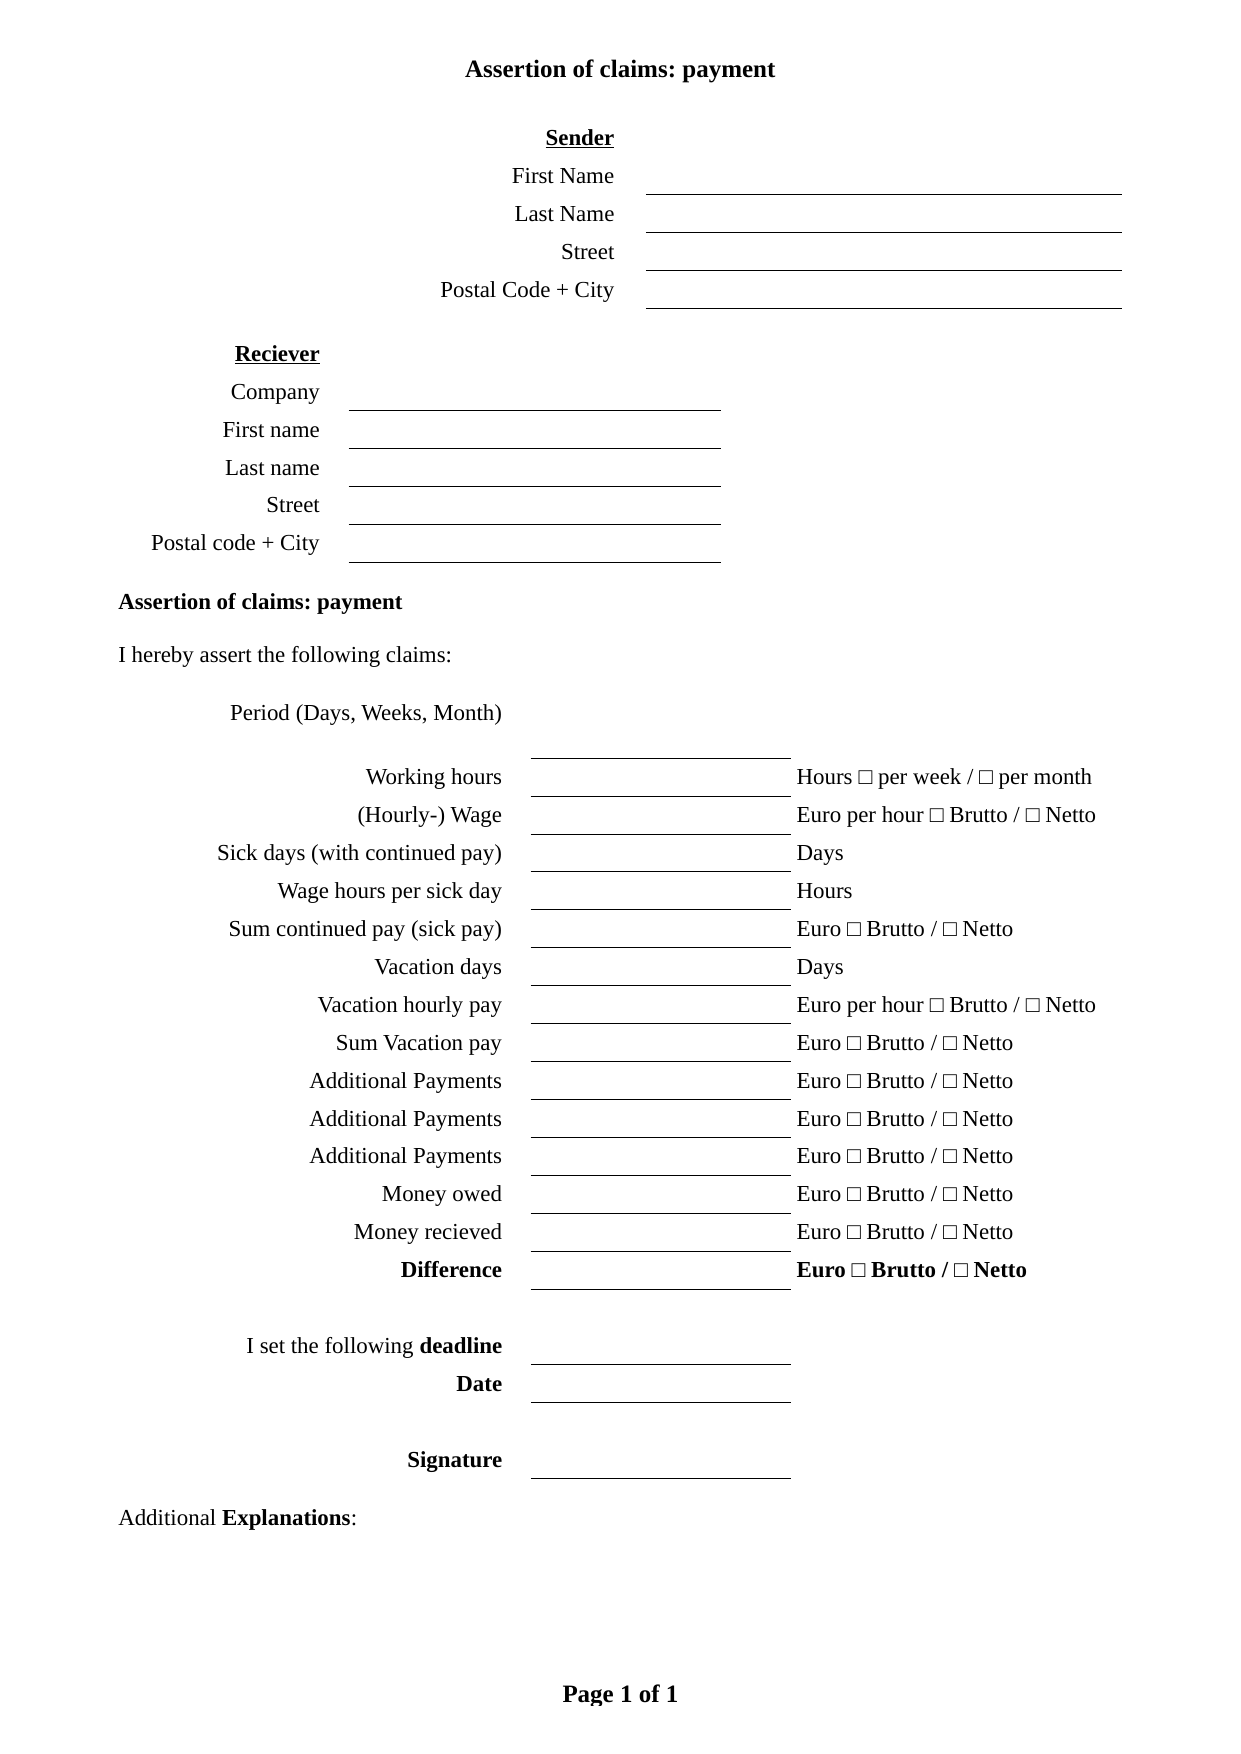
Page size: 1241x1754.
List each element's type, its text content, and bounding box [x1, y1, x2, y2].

table_cell [508, 1137, 531, 1175]
table_cell [508, 909, 531, 947]
table_cell [349, 487, 721, 524]
table_cell Euro □ Brutto / □ Netto [791, 1251, 1122, 1288]
table_header Period (Days, Weeks, Month) [118, 694, 508, 758]
table_cell Vacation days [118, 947, 508, 985]
table_cell [508, 758, 531, 796]
table_cell [531, 797, 791, 833]
table_cell [791, 1440, 1122, 1478]
table_cell [531, 1024, 791, 1061]
table_cell Street [118, 232, 620, 270]
table_cell [118, 1402, 508, 1440]
table_cell [508, 796, 531, 833]
table_cell [325, 524, 348, 562]
table_cell [508, 1175, 531, 1213]
table_cell [531, 986, 791, 1023]
table_cell [646, 271, 1122, 308]
table_cell Euro □ Brutto / □ Netto [791, 1023, 1122, 1061]
table_cell [531, 1138, 791, 1175]
table_cell [531, 835, 791, 871]
table_cell [508, 1213, 531, 1251]
table_header [325, 334, 348, 372]
table_cell Additional Payments [118, 1061, 508, 1099]
table_cell Additional Payments [118, 1137, 508, 1175]
table_cell Money recieved [118, 1213, 508, 1251]
table_header [118, 1289, 508, 1326]
table_header Sender [118, 119, 620, 156]
table_cell [531, 948, 791, 985]
table_header [508, 694, 531, 758]
table_cell [508, 1364, 531, 1402]
table_cell [531, 759, 791, 796]
text I hereby assert the following claims: [118, 641, 1122, 667]
table_cell [325, 448, 348, 486]
table_cell Euro □ Brutto / □ Netto [791, 1099, 1122, 1137]
table_cell Vacation hourly pay [118, 985, 508, 1023]
table_cell First name [118, 410, 325, 448]
table_cell Additional Payments [118, 1099, 508, 1137]
table_cell [325, 410, 348, 448]
table_cell [325, 486, 348, 524]
table_cell First Name [118, 156, 620, 194]
table_cell Sum continued pay (sick pay) [118, 909, 508, 947]
table_cell Euro per hour □ Brutto / □ Netto [791, 985, 1122, 1023]
table_cell [531, 1440, 791, 1478]
table_header [791, 694, 1122, 758]
table_cell [508, 1440, 531, 1478]
table_cell [508, 1061, 531, 1099]
table_cell Hours [791, 871, 1122, 909]
table_cell [508, 1402, 531, 1440]
table_cell [508, 1099, 531, 1137]
table_cell [508, 1326, 531, 1364]
table_cell [531, 1214, 791, 1251]
table_cell (Hourly-) Wage [118, 796, 508, 833]
table_cell [646, 156, 1122, 194]
table_header [508, 1289, 531, 1326]
text Additional Explanations: [118, 1504, 1122, 1531]
table_cell Days [791, 947, 1122, 985]
table_cell [508, 1251, 531, 1288]
table_header [646, 119, 1122, 156]
table_cell Difference [118, 1251, 508, 1288]
table_cell Postal code + City [118, 524, 325, 562]
table_header [531, 694, 791, 758]
table_cell [646, 195, 1122, 232]
table_cell [620, 270, 646, 308]
table_cell [325, 372, 348, 410]
table_cell Money owed [118, 1175, 508, 1213]
table_cell [508, 834, 531, 871]
table_cell [531, 1403, 791, 1440]
table_cell [531, 910, 791, 947]
text Assertion of claims: payment [118, 588, 1122, 614]
table_cell Days [791, 834, 1122, 871]
table_cell Signature [118, 1440, 508, 1478]
table_cell Euro □ Brutto / □ Netto [791, 1175, 1122, 1213]
table_cell [791, 1402, 1122, 1440]
table_cell [508, 871, 531, 909]
table_cell Wage hours per sick day [118, 871, 508, 909]
table_cell Sick days (with continued pay) [118, 834, 508, 871]
table_header [791, 1289, 1122, 1326]
table_cell Sum Vacation pay [118, 1023, 508, 1061]
table_cell Last Name [118, 194, 620, 232]
table_cell Date [118, 1364, 508, 1402]
table_cell [508, 1023, 531, 1061]
table_cell Last name [118, 448, 325, 486]
table_header Reciever [118, 334, 325, 372]
table_cell [531, 1365, 791, 1402]
table_cell [349, 449, 721, 486]
table_cell I set the following deadline [118, 1326, 508, 1364]
table_cell [349, 411, 721, 448]
table_cell [620, 194, 646, 232]
table_cell Hours □ per week / □ per month [791, 758, 1122, 796]
table_cell Company [118, 372, 325, 410]
table_cell [531, 1252, 791, 1288]
table_cell Working hours [118, 758, 508, 796]
table_cell Postal Code + City [118, 270, 620, 308]
table_cell Euro □ Brutto / □ Netto [791, 1061, 1122, 1099]
table_header [349, 334, 721, 372]
table_cell [531, 1176, 791, 1213]
table_cell [508, 947, 531, 985]
table_cell [531, 872, 791, 909]
table_cell [531, 1326, 791, 1364]
table_cell [508, 985, 531, 1023]
table_cell Euro □ Brutto / □ Netto [791, 1137, 1122, 1175]
table_cell Euro □ Brutto / □ Netto [791, 909, 1122, 947]
table_cell [620, 232, 646, 270]
table_cell [349, 525, 721, 562]
table_header [531, 1290, 791, 1326]
table_header [620, 119, 646, 156]
table_cell Euro per hour □ Brutto / □ Netto [791, 796, 1122, 833]
table_cell [791, 1364, 1122, 1402]
table_cell [349, 372, 721, 410]
table_cell [620, 156, 646, 194]
table_cell [646, 233, 1122, 270]
table_cell Street [118, 486, 325, 524]
table_cell [531, 1062, 791, 1099]
table_cell [791, 1326, 1122, 1364]
table_cell Euro □ Brutto / □ Netto [791, 1213, 1122, 1251]
table_cell [531, 1100, 791, 1137]
